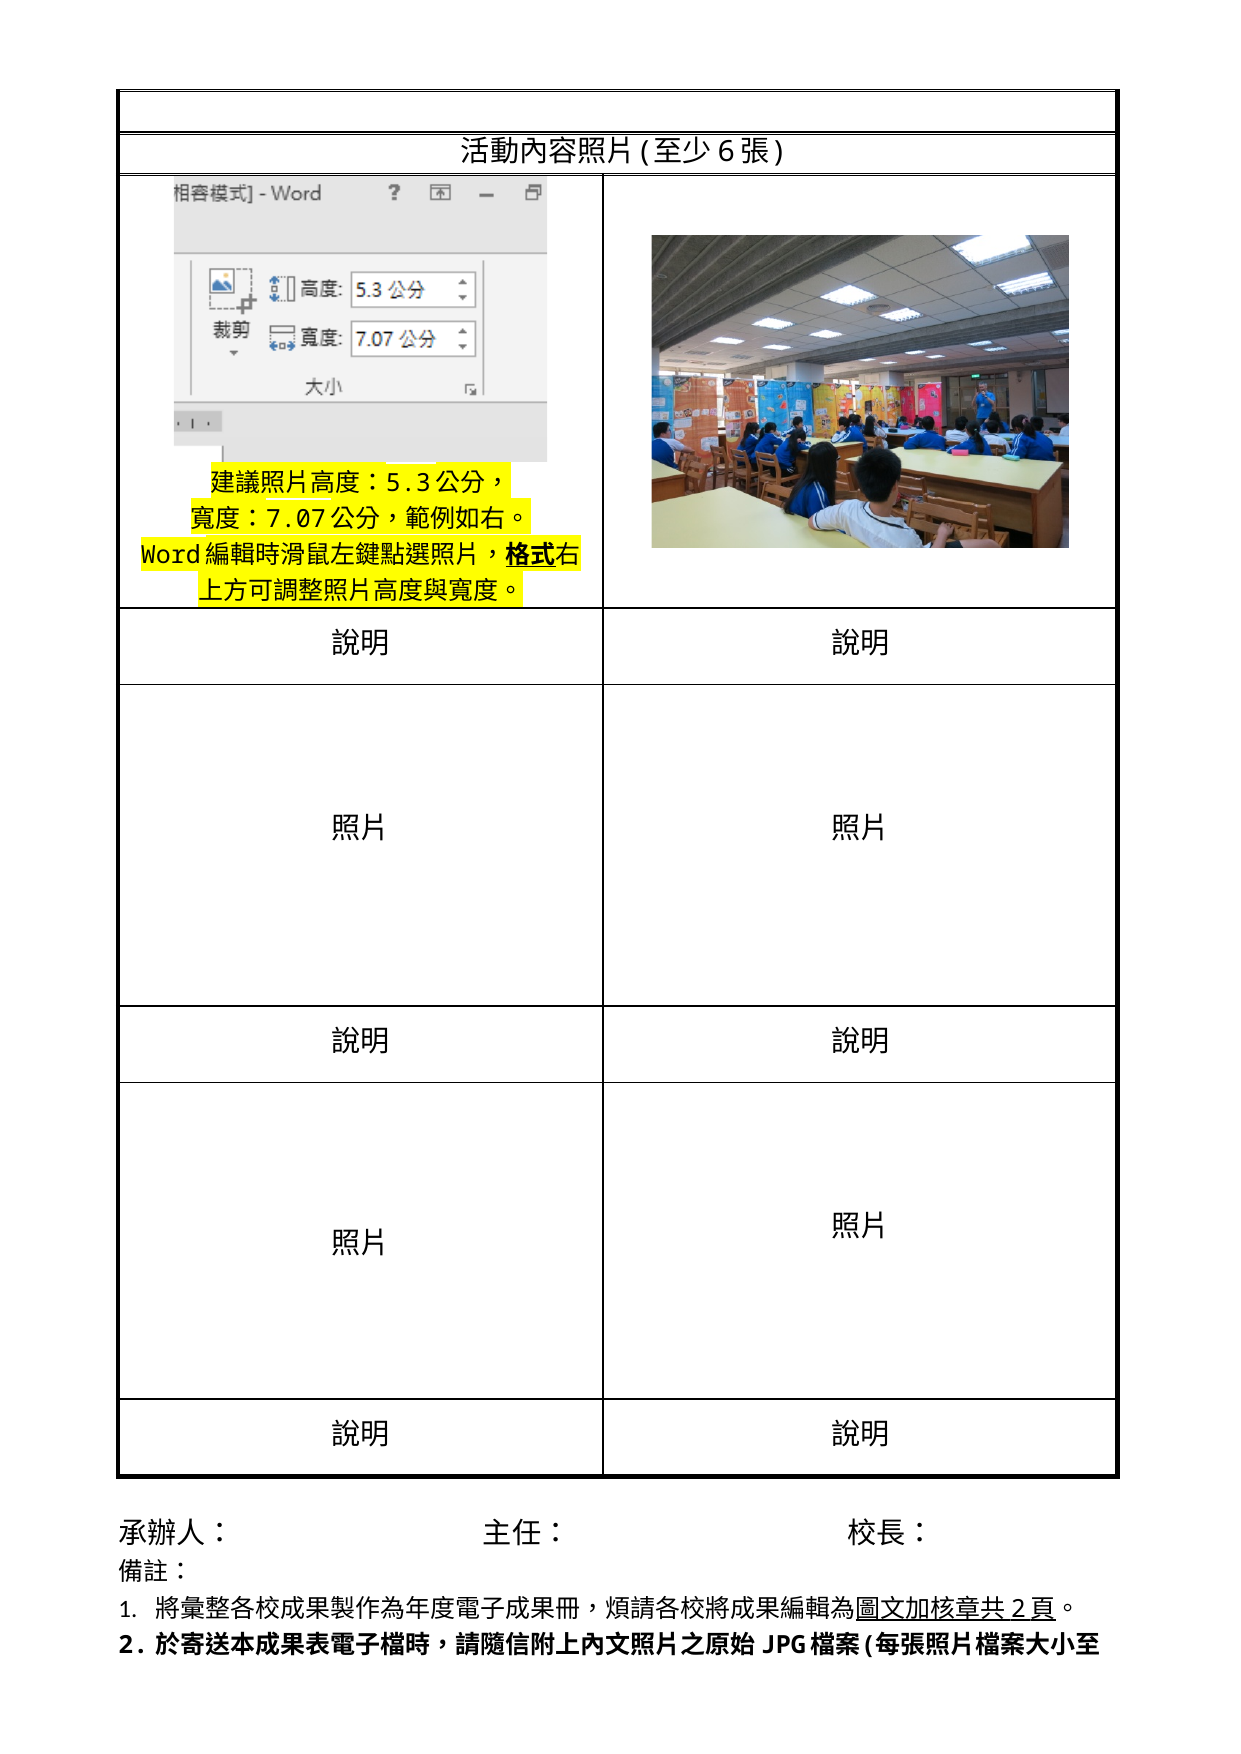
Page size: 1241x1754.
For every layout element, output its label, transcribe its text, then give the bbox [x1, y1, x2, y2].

list 於寄送本成果表電子檔時，請隨信附上內文照片之原始JPG檔案(每張照片檔案大小至 [118, 1624, 1122, 1661]
table_cell 建議照片高度：5.3公分， 寬度：7.07公分，範例如右。 Word編輯時滑鼠左鍵點選照片，格式右上方可調整照片高度與寬度。 [120, 176, 602, 607]
table_cell 說明 [120, 609, 602, 683]
table_cell 說明 [604, 609, 1115, 683]
table_cell 照片 [120, 1083, 602, 1398]
text 承辦人： 主任： 校長： [118, 1509, 1122, 1552]
table_cell 說明 [120, 1007, 602, 1082]
table_cell 活動內容照片(至少6張) [120, 135, 1115, 173]
table_cell 照片 [120, 685, 602, 1005]
table_cell 說明 [604, 1400, 1115, 1474]
list 將彙整各校成果製作為年度電子成果冊，煩請各校將成果編輯為圖文加核章共2頁。 [118, 1588, 1122, 1624]
table_cell 說明 [604, 1007, 1115, 1082]
table_cell 照片 [604, 685, 1115, 1005]
table_cell [120, 92, 1115, 131]
table_cell 說明 [120, 1400, 602, 1474]
table_cell 照片 [604, 1083, 1115, 1398]
table_cell [604, 176, 1115, 607]
text 備註： [118, 1552, 1122, 1588]
